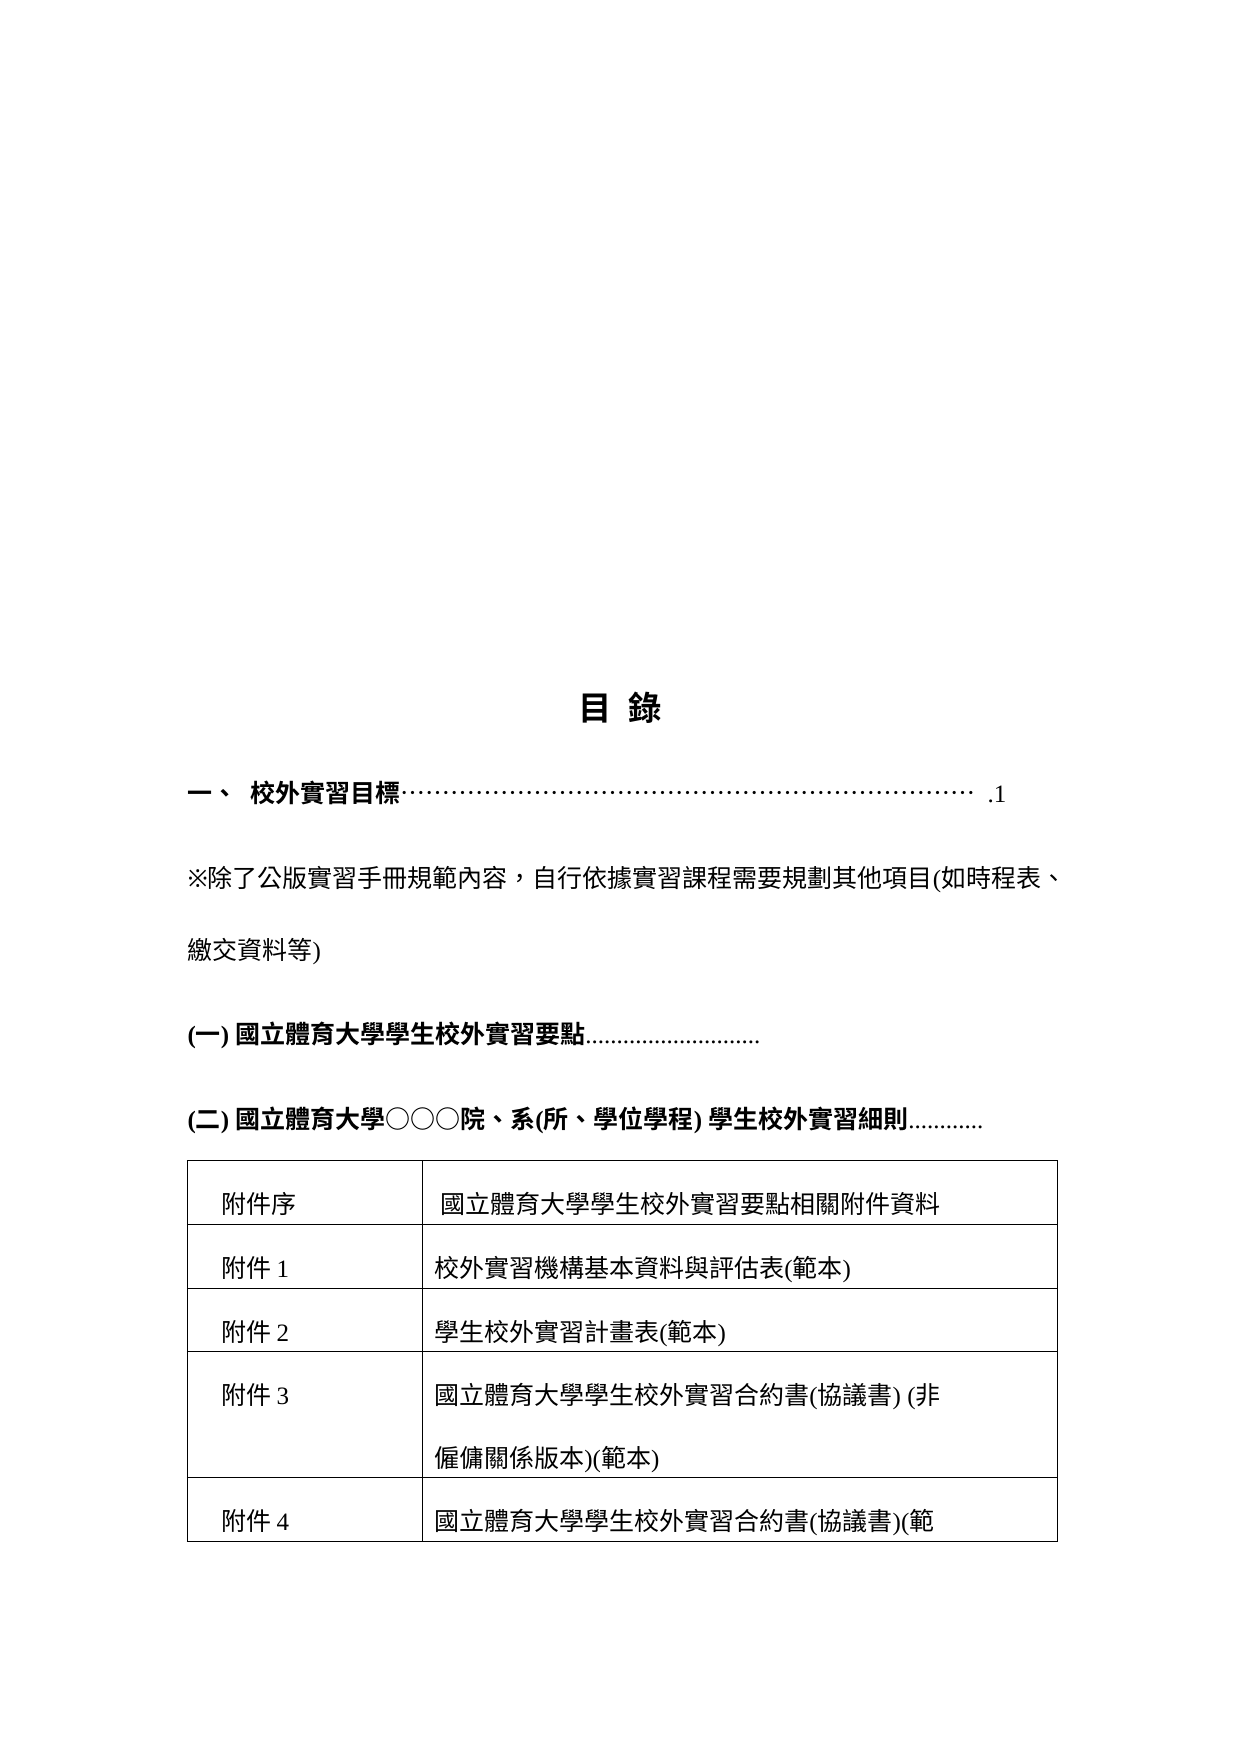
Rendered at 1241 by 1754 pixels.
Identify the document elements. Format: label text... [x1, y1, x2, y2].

table_cell 學生校外實習計畫表(範本) [423, 1289, 1057, 1351]
table_cell 附件3 [188, 1352, 422, 1477]
table_header 附件序 [188, 1161, 422, 1224]
table_header 國立體育大學學生校外實習要點相關附件資料 [423, 1161, 1057, 1224]
text ※除了公版實習手冊規範內容，自行依據實習課程需要規劃其他項目(如時程表、繳交資料等) [187, 835, 1053, 969]
table_cell 附件4 [188, 1478, 422, 1541]
text (二) 國立體育大學○○○院、系(所、學位學程) 學生校外實習細則............ [187, 1076, 1053, 1138]
text 一、 校外實習目標…………………………………………………………… .1 [187, 750, 1053, 813]
text 目 錄 [187, 664, 1053, 726]
text (一) 國立體育大學學生校外實習要點............................ [187, 991, 1053, 1054]
table_cell 附件1 [188, 1225, 422, 1287]
table_cell 附件2 [188, 1289, 422, 1351]
table_cell 國立體育大學學生校外實習合約書(協議書)(範 [423, 1478, 1057, 1541]
table_cell 國立體育大學學生校外實習合約書(協議書) (非僱傭關係版本)(範本) [423, 1352, 1057, 1477]
table_cell 校外實習機構基本資料與評估表(範本) [423, 1225, 1057, 1287]
